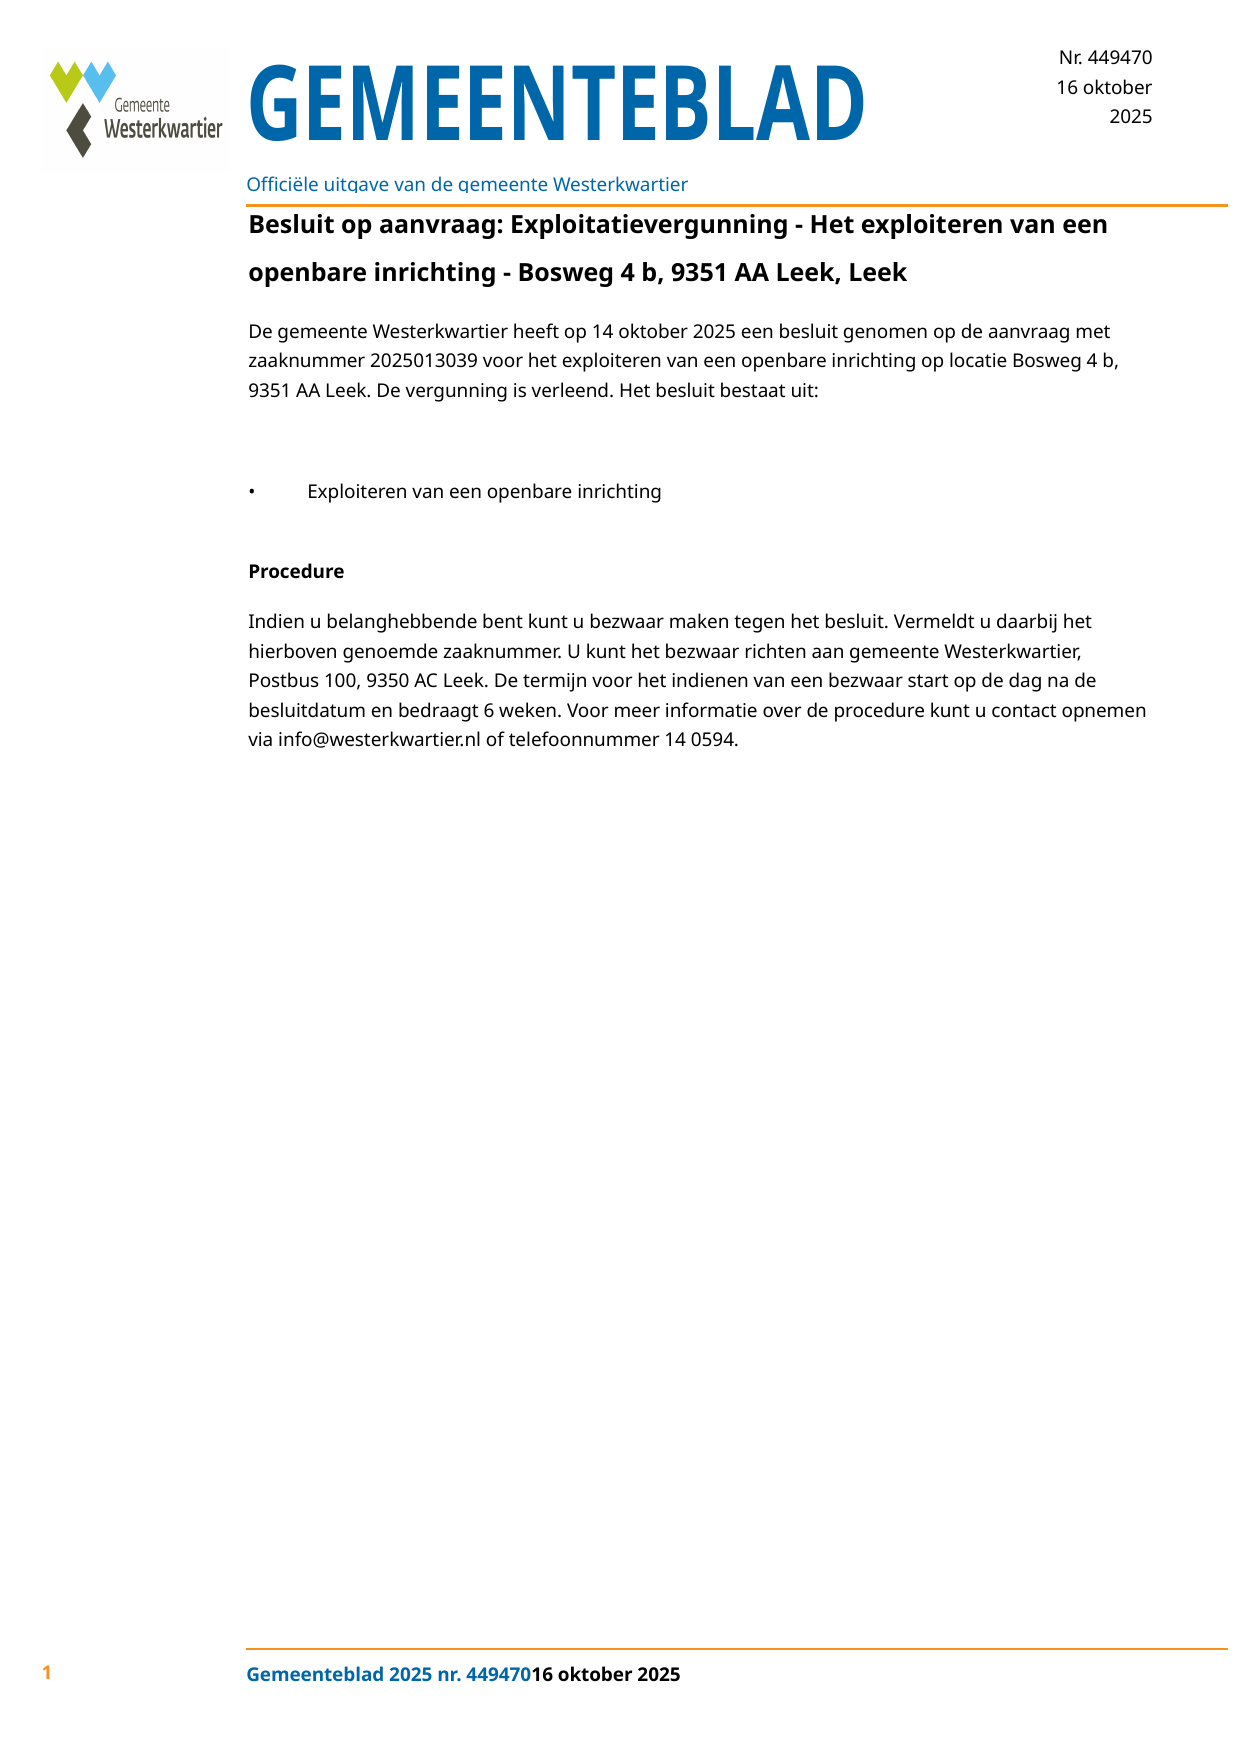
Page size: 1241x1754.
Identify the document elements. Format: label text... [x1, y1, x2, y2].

picture [41, 47, 231, 172]
list Exploiteren van een openbare inrichting [248, 478, 1152, 504]
text Indien u belanghebbende bent kunt u bezwaar maken tegen het besluit. Vermeldt u daarbij het hierboven genoemde zaaknummer. U kunt het bezwaar richten aan gemeente Westerkwartier, Postbus 100, 9350 AC Leek. De termijn voor het indienen van een bezwaar start op de dag na de besluitdatum en bedraagt 6 weken. Voor meer informatie over de procedure kunt u contact opnemen via info@westerkwartier.nl of telefoonnummer 14 0594. [248, 608, 1152, 752]
text De gemeente Westerkwartier heeft op 14 oktober 2025 een besluit genomen op de aanvraag met zaaknummer 2025013039 voor het exploiteren van een openbare inrichting op locatie Bosweg 4 b, 9351 AA Leek. De vergunning is verleend. Het besluit bestaat uit: [248, 318, 1152, 403]
text Procedure [248, 558, 1152, 584]
text Besluit op aanvraag: Exploitatievergunning - Het exploiteren van een openbare inrichting - Bosweg 4 b, 9351 AA Leek, Leek [248, 207, 1152, 288]
